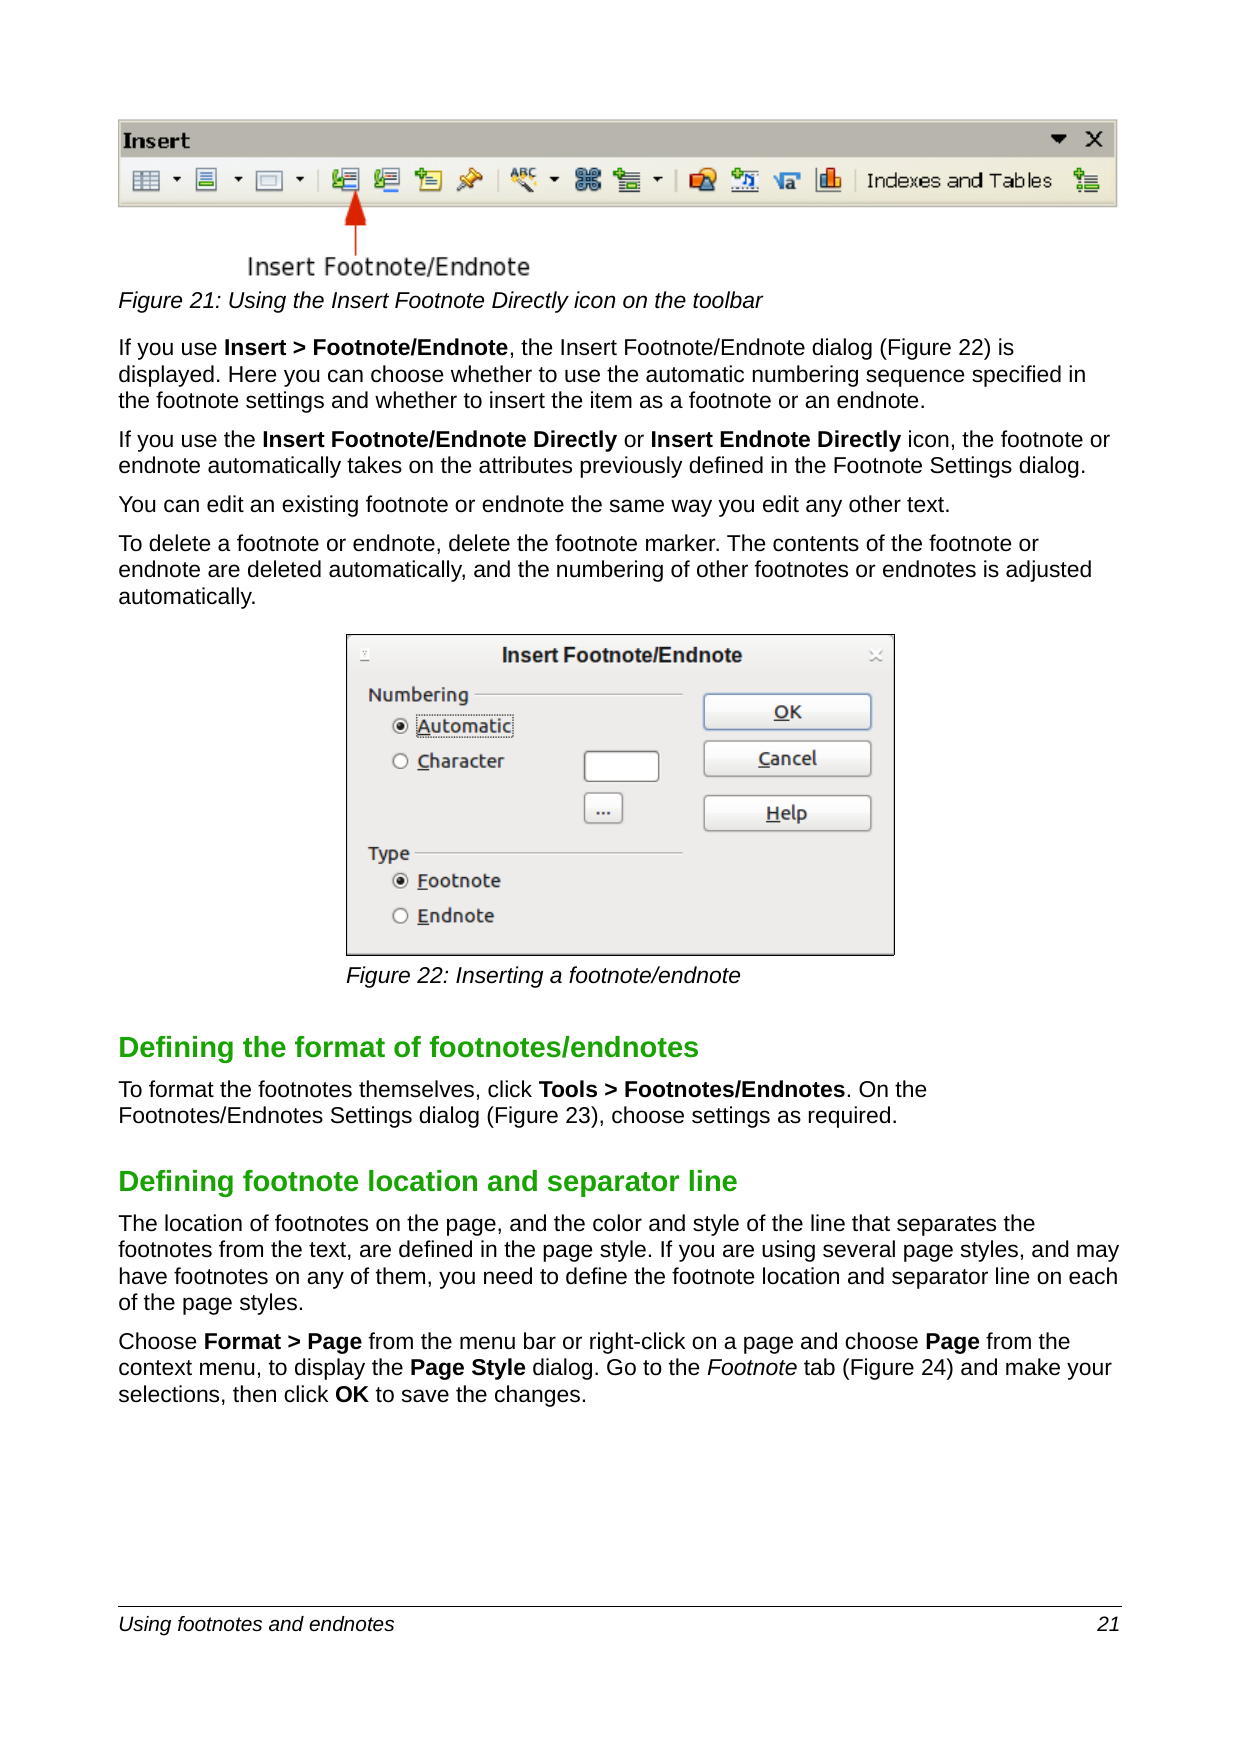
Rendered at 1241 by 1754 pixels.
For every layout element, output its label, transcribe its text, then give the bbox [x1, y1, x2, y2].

text Figure 22: Inserting a footnote/endnote [346, 962, 894, 988]
text Choose Format > Page from the menu bar or right-click on a page and choose Page from the context menu, to display the Page Style dialog. Go to the Footnote tab (Figure 24) and make your selections, then click OK to save the changes. [118, 1328, 1122, 1407]
subtitle Defining the format of footnotes/endnotes [118, 1030, 1122, 1063]
text To format the footnotes themselves, click Tools > Footnotes/Endnotes. On the Footnotes/Endnotes Settings dialog (Figure 23), choose settings as required. [118, 1076, 1122, 1128]
picture [118, 118, 1125, 281]
subtitle Defining footnote location and separator line [118, 1164, 1122, 1197]
text Figure 21: Using the Insert Footnote Directly icon on the toolbar [118, 287, 1124, 313]
text To delete a footnote or endnote, delete the footnote marker. The contents of the footnote or endnote are deleted automatically, and the numbering of other footnotes or endnotes is adjusted automatically. [118, 530, 1122, 609]
picture [347, 635, 894, 955]
text You can edit an existing footnote or endnote the same way you edit any other text. [118, 491, 1122, 517]
text The location of footnotes on the page, and the color and style of the line that separates the footnotes from the text, are defined in the page style. If you are using several page styles, and may have footnotes on any of them, you need to define the footnote location and separator line on each of the page styles. [118, 1210, 1122, 1315]
text If you use Insert > Footnote/Endnote, the Insert Footnote/Endnote dialog (Figure 22) is displayed. Here you can choose whether to use the automatic numbering sequence specified in the footnote settings and whether to insert the item as a footnote or an endnote. [118, 334, 1122, 413]
text If you use the Insert Footnote/Endnote Directly or Insert Endnote Directly icon, the footnote or endnote automatically takes on the attributes previously defined in the Footnote Settings dialog. [118, 426, 1122, 479]
